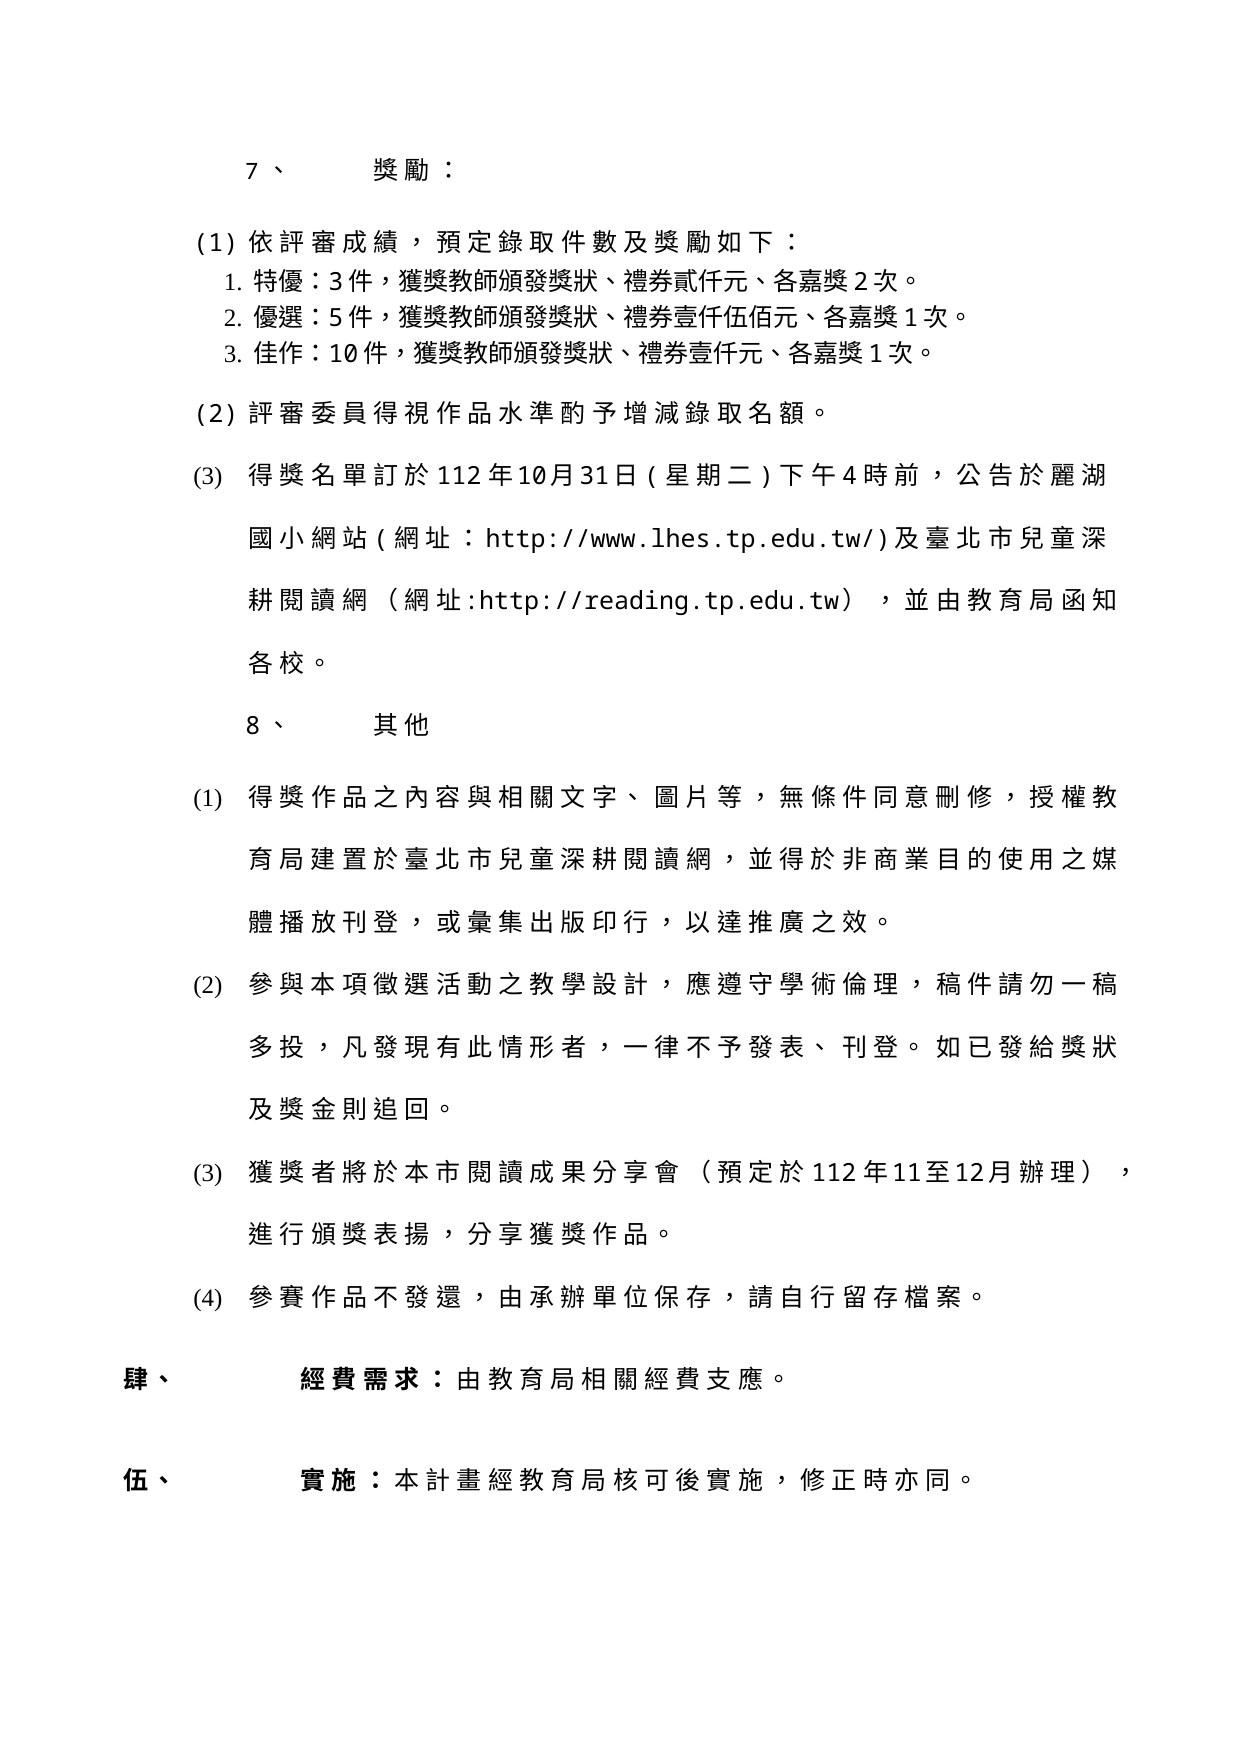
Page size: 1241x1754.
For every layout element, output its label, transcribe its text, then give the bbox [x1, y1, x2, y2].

list 參賽作品不發還，由承辦單位保存，請自行留存檔案。 [191, 1254, 1120, 1316]
list 參與本項徵選活動之教學設計，應遵守學術倫理，稿件請勿一稿多投，凡發現有此情形者，一律不予發表、刊登。如已發給獎狀及獎金則追回。 [191, 941, 1120, 1129]
list 優選：5件，獲獎教師頒發獎狀、禮券壹仟伍佰元、各嘉獎1次。 [223, 297, 1120, 333]
list 佳作：10件，獲獎教師頒發獎狀、禮券壹仟元、各嘉獎1次。 [223, 333, 1120, 370]
list 得獎名單訂於112年10月31日(星期二)下午4時前，公告於麗湖國小網站(網址：http://www.lhes.tp.edu.tw/)及臺北市兒童深耕閱讀網（網址:http://reading.tp.edu.tw），並由教育局函知各校。 [191, 432, 1120, 682]
list 特優：3件，獲獎教師頒發獎狀、禮券貳仟元、各嘉獎2次。 [223, 261, 1120, 297]
list 依評審成績，預定錄取件數及獎勵如下： [191, 198, 1120, 261]
list 得獎作品之內容與相關文字、圖片等，無條件同意刪修，授權教育局建置於臺北市兒童深耕閱讀網，並得於非商業目的使用之媒體播放刊登，或彙集出版印行，以達推廣之效。 [191, 754, 1120, 941]
list 獲獎者將於本市閱讀成果分享會（預定於112年11至12月辦理），進行頒獎表揚，分享獲獎作品。 [191, 1129, 1120, 1254]
list 獎勵： [245, 127, 1120, 189]
list 經費需求：由教育局相關經費支應。 [120, 1336, 1120, 1398]
list 其他 [245, 682, 1120, 745]
list 實施：本計畫經教育局核可後實施，修正時亦同。 [120, 1437, 1120, 1499]
list 評審委員得視作品水準酌予增減錄取名額。 [191, 370, 1120, 432]
